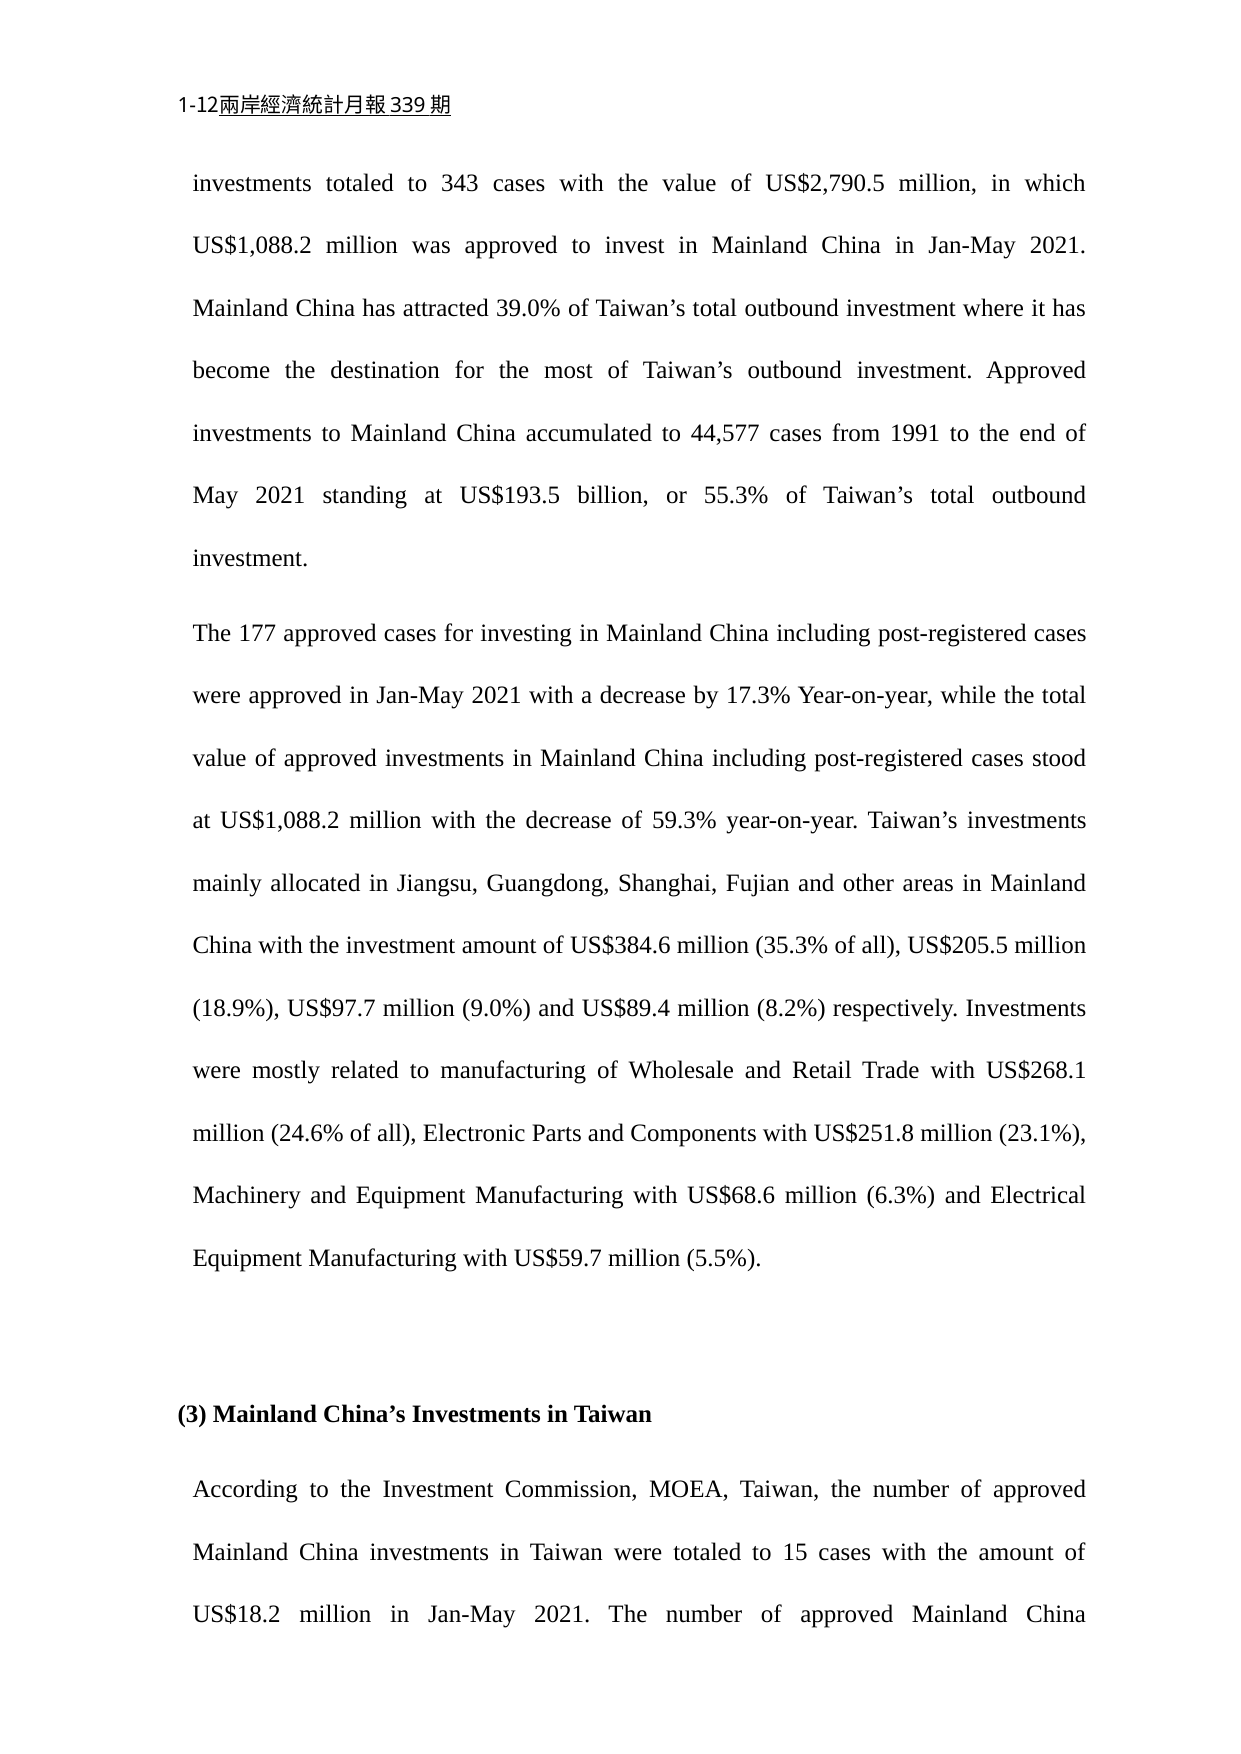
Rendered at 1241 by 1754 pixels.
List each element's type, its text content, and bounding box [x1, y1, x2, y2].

text investments totaled to 343 cases with the value of US$2,790.5 million, in which US$1,088.2 million was approved to invest in Mainland China in Jan-May 2021. Mainland China has attracted 39.0% of Taiwan’s total outbound investment where it has become the destination for the most of Taiwan’s outbound investment. Approved investments to Mainland China accumulated to 44,577 cases from 1991 to the end of May 2021 standing at US$193.5 billion, or 55.3% of Taiwan’s total outbound investment. [192, 141, 1087, 578]
text (3) Mainland China’s Investments in Taiwan [177, 1372, 1087, 1434]
text According to the Investment Commission, MOEA, Taiwan, the number of approved Mainland China investments in Taiwan were totaled to 15 cases with the amount of US$18.2 million in Jan-May 2021. The number of approved Mainland China [192, 1447, 1087, 1634]
text The 177 approved cases for investing in Mainland China including post-registered cases were approved in Jan-May 2021 with a decrease by 17.3% Year-on-year, while the total value of approved investments in Mainland China including post-registered cases stood at US$1,088.2 million with the decrease of 59.3% year-on-year. Taiwan’s investments mainly allocated in Jiangsu, Guangdong, Shanghai, Fujian and other areas in Mainland China with the investment amount of US$384.6 million (35.3% of all), US$205.5 million (18.9%), US$97.7 million (9.0%) and US$89.4 million (8.2%) respectively. Investments were mostly related to manufacturing of Wholesale and Retail Trade with US$268.1 million (24.6% of all), Electronic Parts and Components with US$251.8 million (23.1%), Machinery and Equipment Manufacturing with US$68.6 million (6.3%) and Electrical Equipment Manufacturing with US$59.7 million (5.5%). [192, 591, 1087, 1278]
